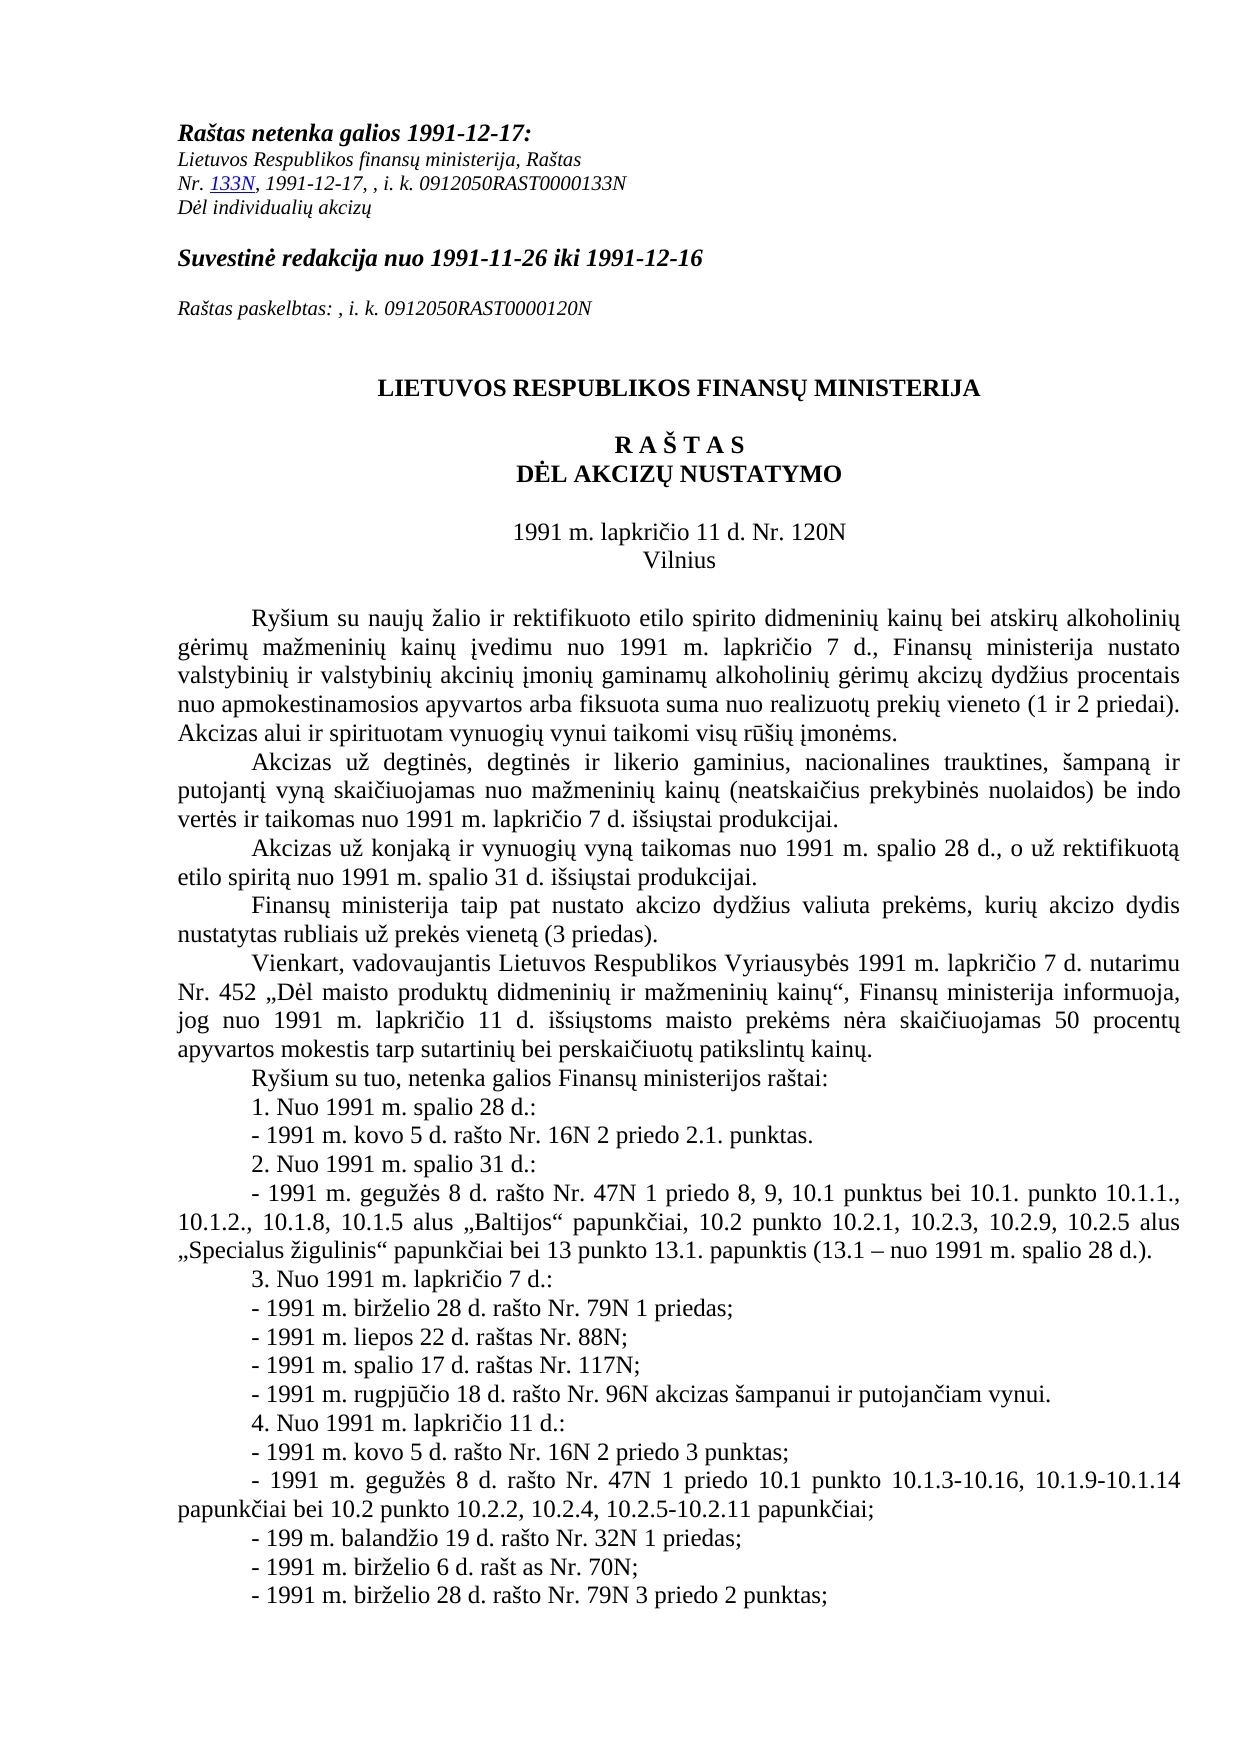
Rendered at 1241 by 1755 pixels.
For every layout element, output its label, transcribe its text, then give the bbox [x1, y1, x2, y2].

text R A Š T A S [177, 430, 1181, 459]
text Dėl individualių akcizų [177, 195, 1181, 219]
text - 1991 m. birželio 28 d. rašto Nr. 79N 3 priedo 2 punktas; [177, 1580, 1181, 1609]
text - 1991 m. kovo 5 d. rašto Nr. 16N 2 priedo 3 punktas; [177, 1437, 1181, 1465]
text Vienkart, vadovaujantis Lietuvos Respublikos Vyriausybės 1991 m. lapkričio 7 d. nutarimu Nr. 452 „Dėl maisto produktų didmeninių ir mažmeninių kainų“, Finansų ministerija informuoja, jog nuo 1991 m. lapkričio 11 d. išsiųstoms maisto prekėms nėra skaičiuojamas 50 procentų apyvartos mokestis tarp sutartinių bei perskaičiuotų patikslintų kainų. [177, 948, 1181, 1063]
text 1991 m. lapkričio 11 d. Nr. 120N [177, 517, 1181, 545]
text Ryšium su naujų žalio ir rektifikuoto etilo spirito didmeninių kainų bei atskirų alkoholinių gėrimų mažmeninių kainų įvedimu nuo 1991 m. lapkričio 7 d., Finansų ministerija nustato valstybinių ir valstybinių akcinių įmonių gaminamų alkoholinių gėrimų akcizų dydžius procentais nuo apmokestinamosios apyvartos arba fiksuota suma nuo realizuotų prekių vieneto (1 ir 2 priedai). Akcizas alui ir spirituotam vynuogių vynui taikomi visų rūšių įmonėms. [177, 603, 1181, 747]
text Raštas netenka galios 1991-12-17: [177, 118, 1181, 147]
text DĖL AKCIZŲ NUSTATYMO [177, 459, 1181, 488]
text - 1991 m. birželio 28 d. rašto Nr. 79N 1 priedas; [177, 1293, 1181, 1322]
text Suvestinė redakcija nuo 1991-11-26 iki 1991-12-16 [177, 243, 1181, 272]
text Akcizas už degtinės, degtinės ir likerio gaminius, nacionalines trauktines, šampaną ir putojantį vyną skaičiuojamas nuo mažmeninių kainų (neatskaičius prekybinės nuolaidos) be indo vertės ir taikomas nuo 1991 m. lapkričio 7 d. išsiųstai produkcijai. [177, 747, 1181, 833]
text 3. Nuo 1991 m. lapkričio 7 d.: [177, 1264, 1181, 1293]
text Vilnius [177, 545, 1181, 574]
text Ryšium su tuo, netenka galios Finansų ministerijos raštai: [177, 1063, 1181, 1092]
text 1. Nuo 1991 m. spalio 28 d.: [177, 1092, 1181, 1120]
text Finansų ministerija taip pat nustato akcizo dydžius valiuta prekėms, kurių akcizo dydis nustatytas rubliais už prekės vienetą (3 priedas). [177, 890, 1181, 948]
text 4. Nuo 1991 m. lapkričio 11 d.: [177, 1408, 1181, 1437]
text - 1991 m. birželio 6 d. rašt as Nr. 70N; [177, 1552, 1181, 1580]
text Lietuvos Respublikos finansų ministerija, Raštas [177, 147, 1181, 171]
text - 1991 m. rugpjūčio 18 d. rašto Nr. 96N akcizas šampanui ir putojančiam vynui. [177, 1379, 1181, 1408]
text - 1991 m. gegužės 8 d. rašto Nr. 47N 1 priedo 8, 9, 10.1 punktus bei 10.1. punkto 10.1.1., 10.1.2., 10.1.8, 10.1.5 alus „Baltijos“ papunkčiai, 10.2 punkto 10.2.1, 10.2.3, 10.2.9, 10.2.5 alus „Specialus žigulinis“ papunkčiai bei 13 punkto 13.1. papunktis (13.1 – nuo 1991 m. spalio 28 d.). [177, 1178, 1181, 1264]
text - 199 m. balandžio 19 d. rašto Nr. 32N 1 priedas; [177, 1523, 1181, 1552]
text 2. Nuo 1991 m. spalio 31 d.: [177, 1149, 1181, 1178]
text Akcizas už konjaką ir vynuogių vyną taikomas nuo 1991 m. spalio 28 d., o už rektifikuotą etilo spiritą nuo 1991 m. spalio 31 d. išsiųstai produkcijai. [177, 833, 1181, 890]
text Nr. 133N, 1991-12-17, , i. k. 0912050RAST0000133N [177, 171, 1181, 195]
text LIETUVOS RESPUBLIKOS FINANSŲ MINISTERIJA [177, 373, 1181, 402]
text Raštas paskelbtas: , i. k. 0912050RAST0000120N [177, 296, 1181, 320]
text - 1991 m. kovo 5 d. rašto Nr. 16N 2 priedo 2.1. punktas. [177, 1120, 1181, 1149]
text - 1991 m. liepos 22 d. raštas Nr. 88N; [177, 1322, 1181, 1350]
text - 1991 m. spalio 17 d. raštas Nr. 117N; [177, 1350, 1181, 1379]
text - 1991 m. gegužės 8 d. rašto Nr. 47N 1 priedo 10.1 punkto 10.1.3-10.16, 10.1.9-10.1.14 papunkčiai bei 10.2 punkto 10.2.2, 10.2.4, 10.2.5-10.2.11 papunkčiai; [177, 1465, 1181, 1523]
